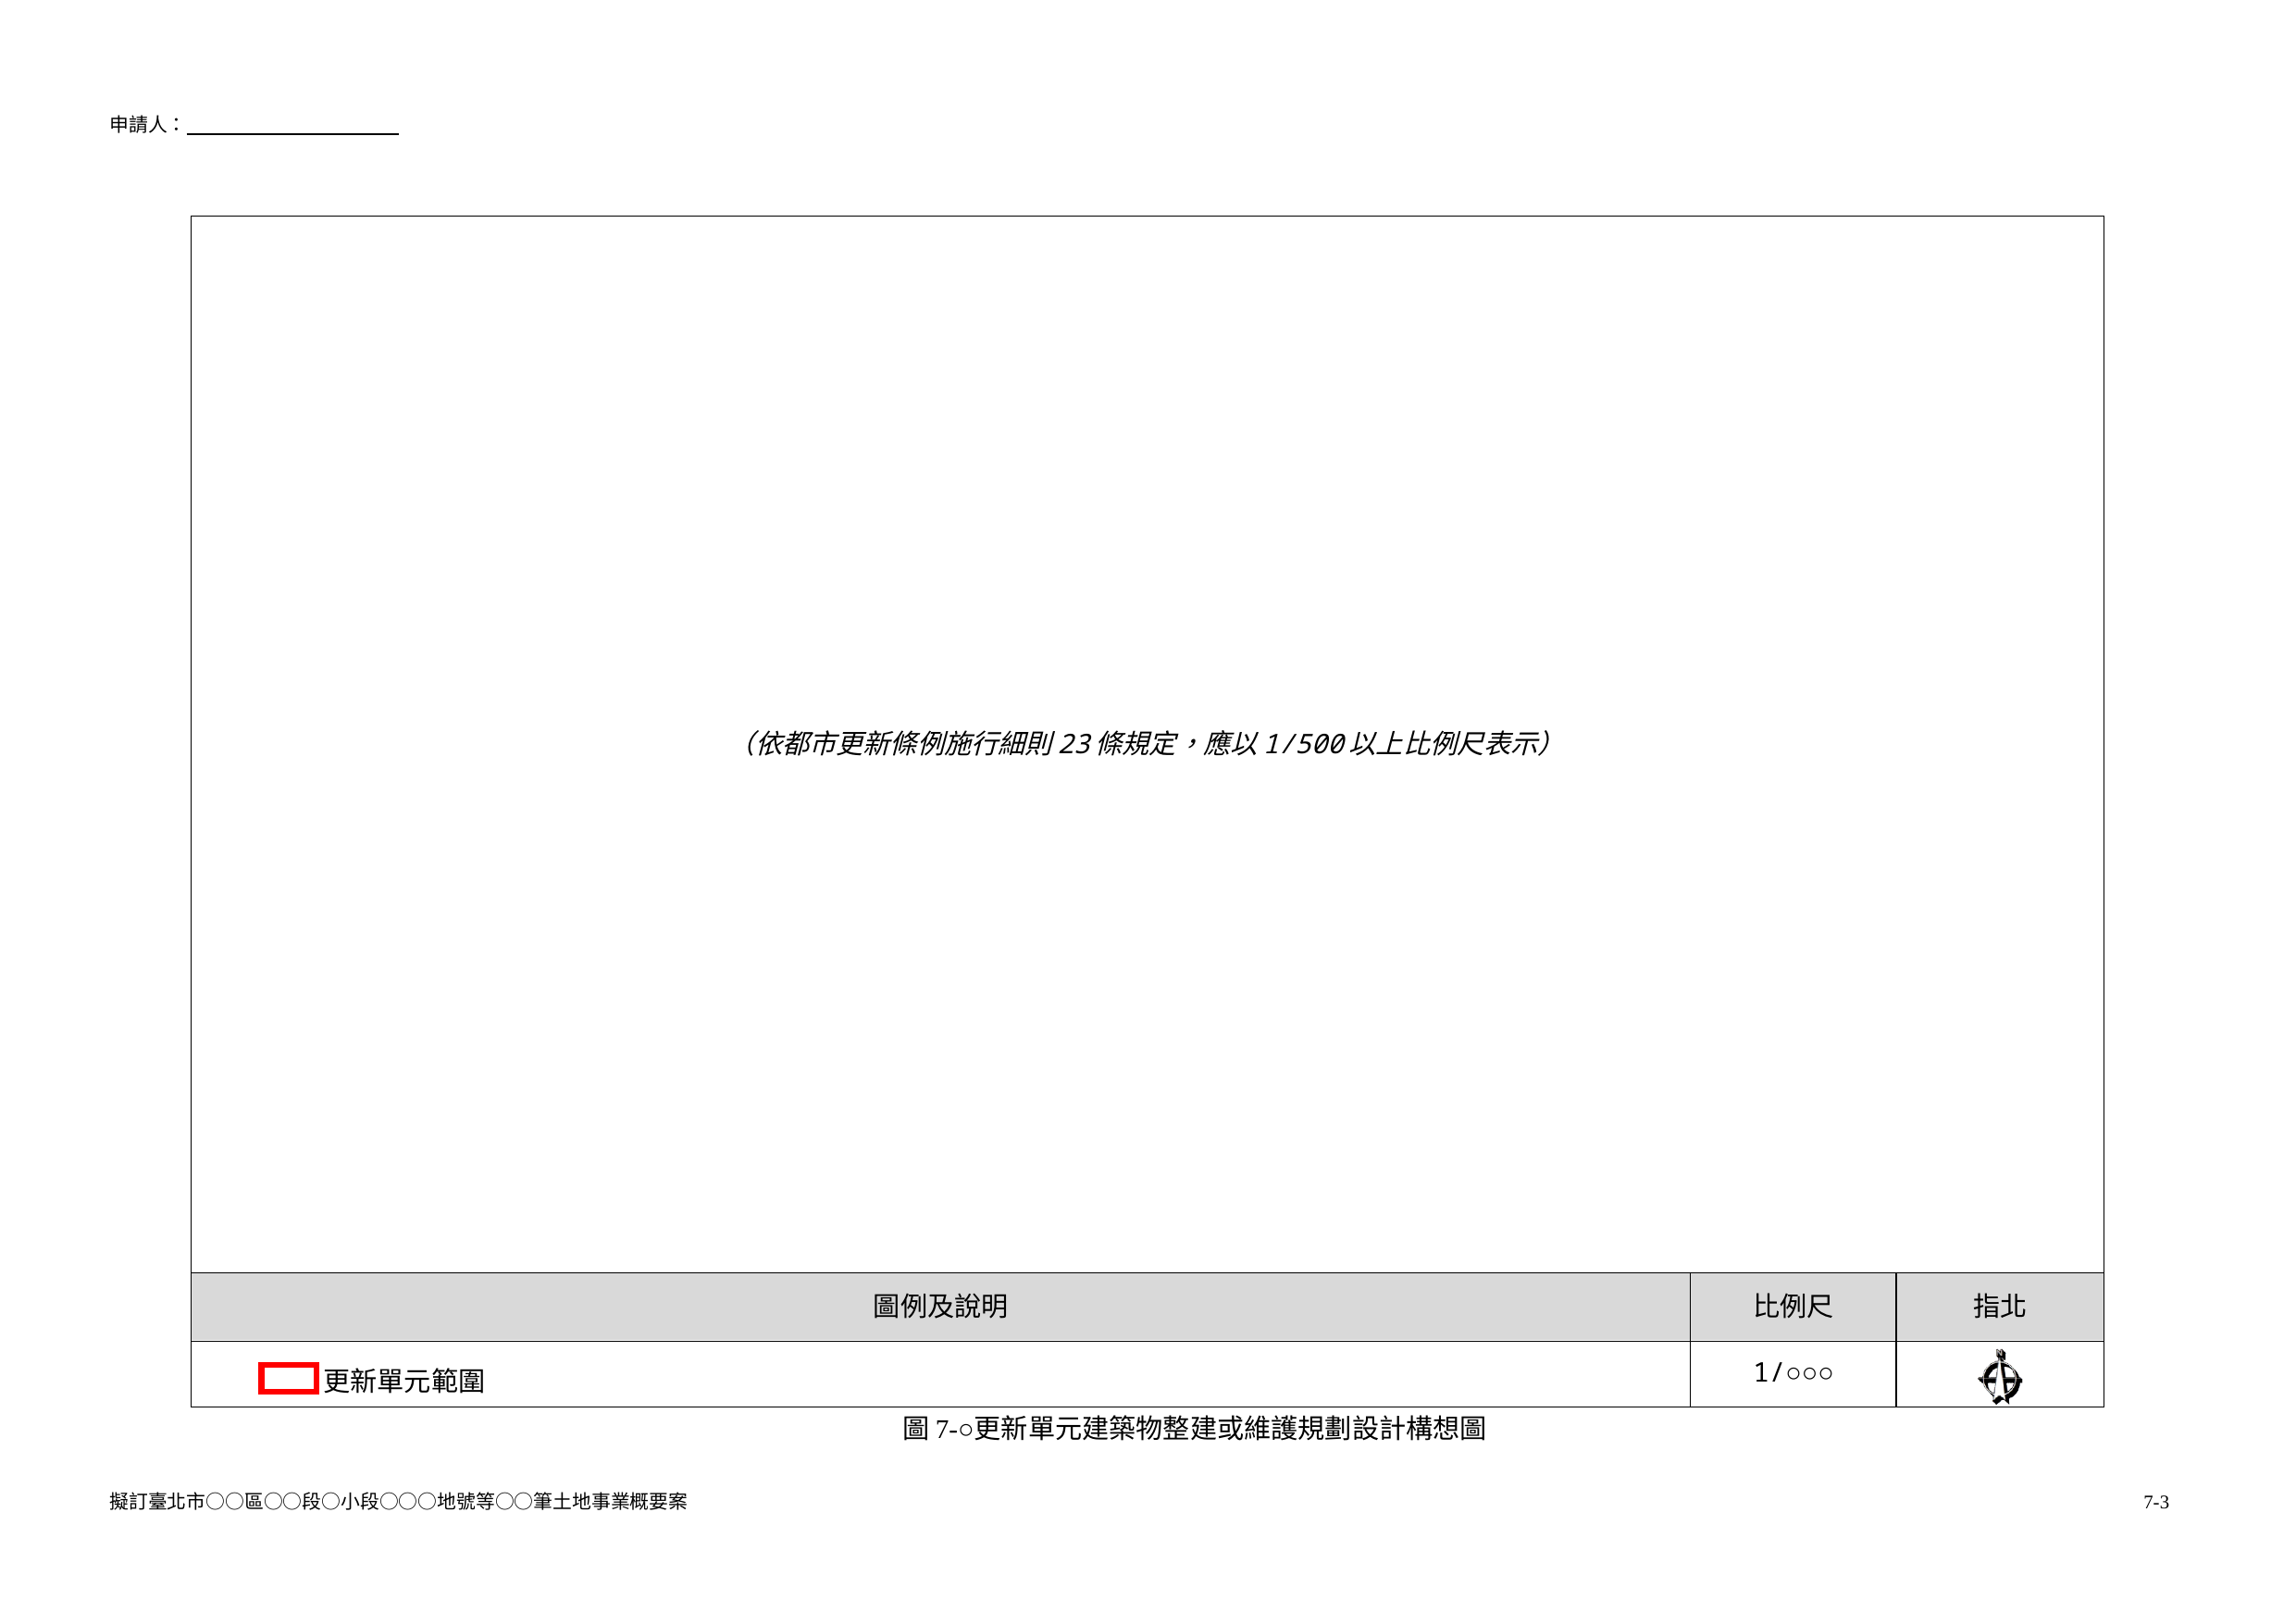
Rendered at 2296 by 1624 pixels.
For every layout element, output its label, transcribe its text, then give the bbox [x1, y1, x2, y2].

table_cell 1/○○○ [1691, 1342, 1895, 1407]
table_header （依都市更新條例施行細則23條規定，應以1/500以上比例尺表示） [192, 217, 2104, 1271]
table_cell 圖例及說明 [192, 1273, 1690, 1340]
text 圖7-○更新單元建築物整建或維護規劃設計構想圖 [203, 1407, 2186, 1446]
table_cell [1897, 1342, 2104, 1407]
table_cell 比例尺 [1691, 1273, 1895, 1340]
table_cell 更新單元範圍 [192, 1342, 1690, 1407]
table_cell 指北 [1897, 1273, 2104, 1340]
